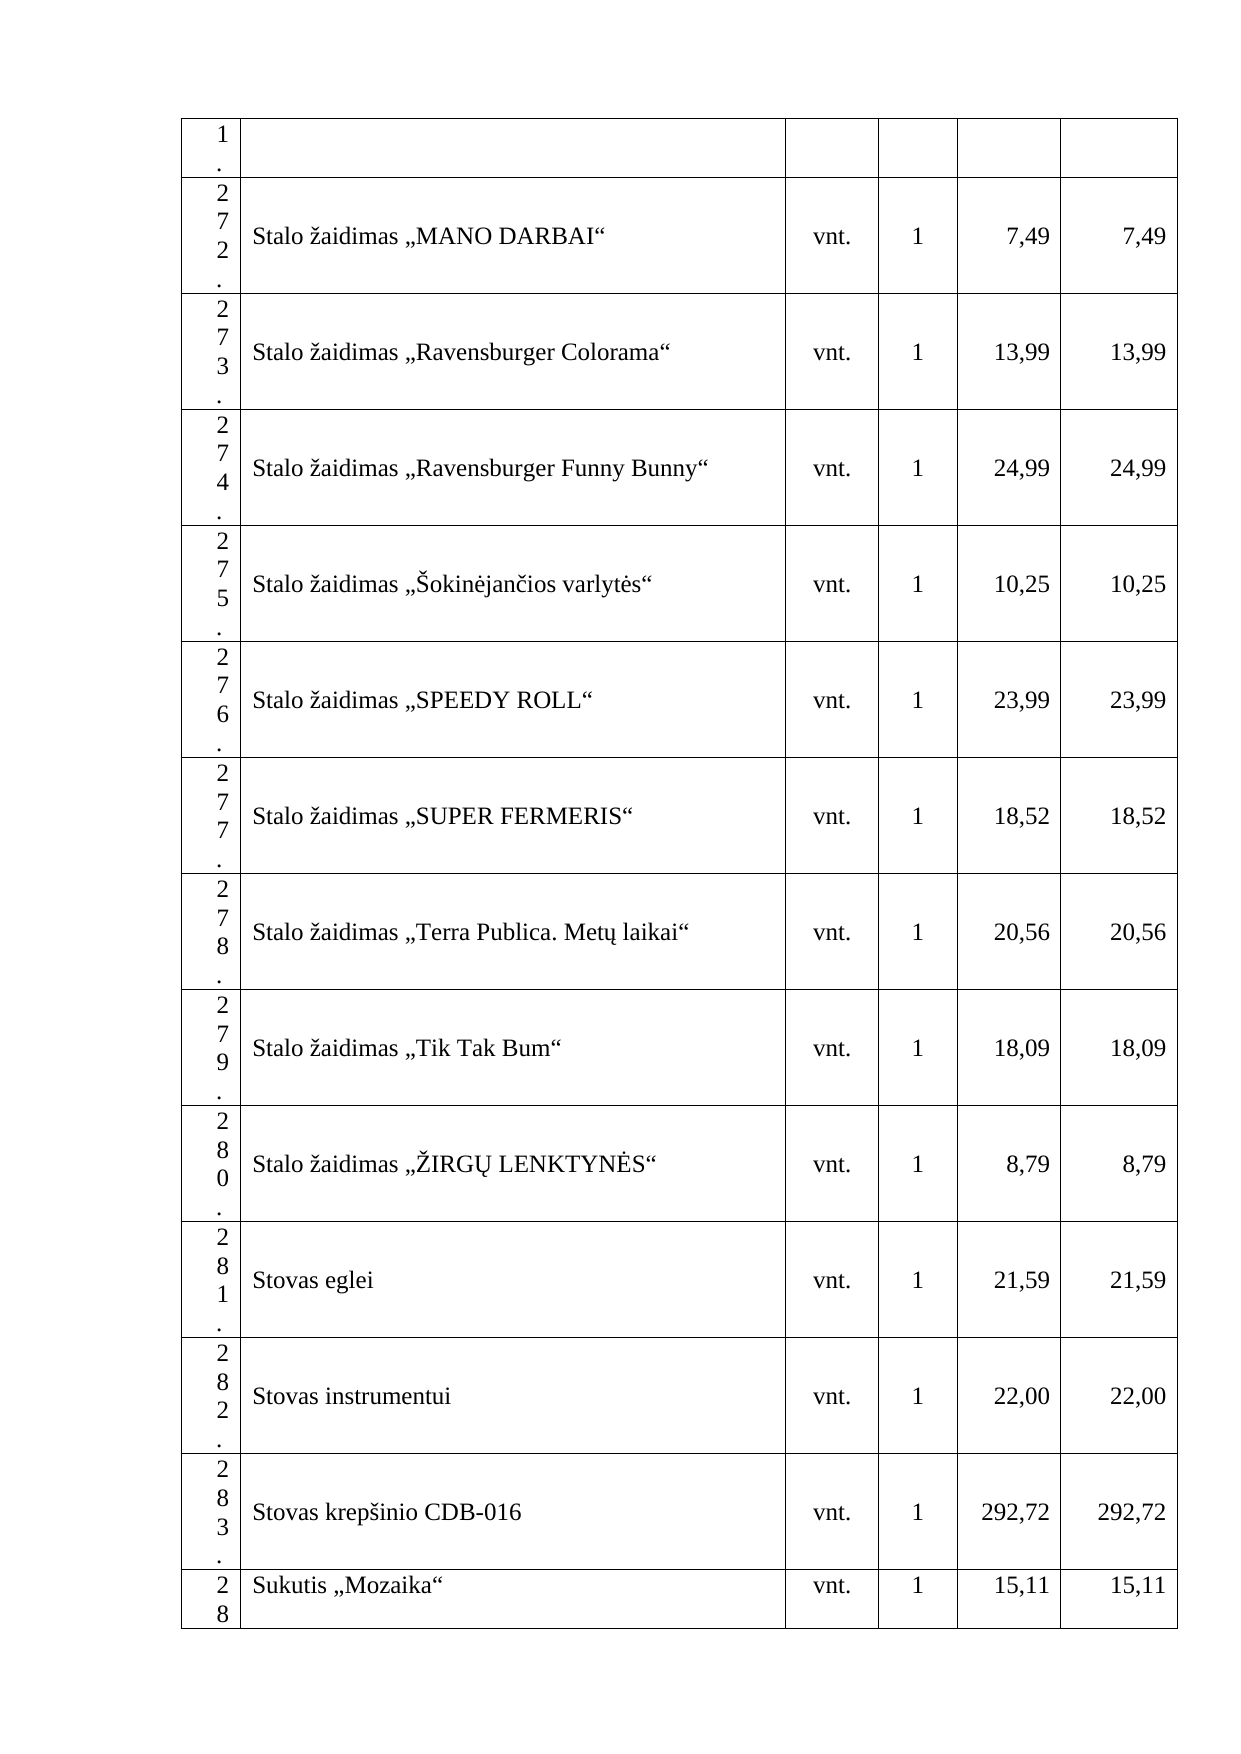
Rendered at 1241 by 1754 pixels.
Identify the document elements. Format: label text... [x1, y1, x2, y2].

table_cell vnt. [786, 642, 878, 757]
table_cell vnt. [786, 1338, 878, 1453]
table_cell Sukutis „Mozaika“ [241, 1570, 785, 1628]
table_cell [786, 119, 878, 177]
table_cell 275. [182, 526, 240, 641]
table_cell Stalo žaidimas „Tik Tak Bum“ [241, 990, 785, 1105]
table_cell vnt. [786, 294, 878, 409]
table_cell 280. [182, 1106, 240, 1221]
table_cell 8,79 [958, 1106, 1060, 1221]
table_cell Stalo žaidimas „MANO DARBAI“ [241, 178, 785, 293]
table_cell 1 [879, 990, 957, 1105]
table_cell vnt. [786, 410, 878, 525]
table_cell 1 [879, 1454, 957, 1569]
table_cell 278. [182, 874, 240, 989]
table_cell 22,00 [958, 1338, 1060, 1453]
table_cell 8,79 [1061, 1106, 1177, 1221]
table_cell 1 [879, 1106, 957, 1221]
table_cell 18,52 [958, 758, 1060, 873]
table_cell vnt. [786, 874, 878, 989]
table_cell 1 [879, 874, 957, 989]
table_cell 22,00 [1061, 1338, 1177, 1453]
table_cell 1 [879, 410, 957, 525]
table_cell 7,49 [958, 178, 1060, 293]
table_cell 10,25 [958, 526, 1060, 641]
table_cell 20,56 [1061, 874, 1177, 989]
table_cell 13,99 [1061, 294, 1177, 409]
table_cell [1061, 119, 1177, 177]
table_cell 274. [182, 410, 240, 525]
table_cell Stalo žaidimas „SPEEDY ROLL“ [241, 642, 785, 757]
table_cell [879, 119, 957, 177]
table_cell Stovas instrumentui [241, 1338, 785, 1453]
table_cell 21,59 [1061, 1222, 1177, 1337]
table_cell vnt. [786, 990, 878, 1105]
table_cell Stalo žaidimas „Ravensburger Funny Bunny“ [241, 410, 785, 525]
table_cell 1 [879, 642, 957, 757]
table_cell 1 [879, 758, 957, 873]
table_cell 18,09 [1061, 990, 1177, 1105]
table_cell 13,99 [958, 294, 1060, 409]
table_cell vnt. [786, 1454, 878, 1569]
table_cell 1 [879, 178, 957, 293]
table_cell vnt. [786, 178, 878, 293]
table_cell 282. [182, 1338, 240, 1453]
table_cell 1 [879, 1222, 957, 1337]
table_cell vnt. [786, 758, 878, 873]
table_cell 20,56 [958, 874, 1060, 989]
table_cell 281. [182, 1222, 240, 1337]
table_cell vnt. [786, 1106, 878, 1221]
table_cell 279. [182, 990, 240, 1105]
table_cell 277. [182, 758, 240, 873]
table_cell Stalo žaidimas „Ravensburger Colorama“ [241, 294, 785, 409]
table_cell [241, 119, 785, 177]
table_cell 1 [879, 1338, 957, 1453]
table_cell [958, 119, 1060, 177]
table_cell Stalo žaidimas „ŽIRGŲ LENKTYNĖS“ [241, 1106, 785, 1221]
table_cell vnt. [786, 1570, 878, 1628]
table_cell 15,11 [1061, 1570, 1177, 1628]
table_cell 18,09 [958, 990, 1060, 1105]
table_cell 1 [879, 526, 957, 641]
table_cell 292,72 [1061, 1454, 1177, 1569]
table_cell 24,99 [958, 410, 1060, 525]
table_cell 10,25 [1061, 526, 1177, 641]
table_cell 23,99 [958, 642, 1060, 757]
table_cell 28 [182, 1570, 240, 1628]
table_cell 15,11 [958, 1570, 1060, 1628]
table_cell 1 [879, 294, 957, 409]
table_cell Stalo žaidimas „Šokinėjančios varlytės“ [241, 526, 785, 641]
table_cell 18,52 [1061, 758, 1177, 873]
table_cell vnt. [786, 526, 878, 641]
table_cell 276. [182, 642, 240, 757]
table_cell 7,49 [1061, 178, 1177, 293]
table_cell Stalo žaidimas „SUPER FERMERIS“ [241, 758, 785, 873]
table_cell 23,99 [1061, 642, 1177, 757]
table_cell 272. [182, 178, 240, 293]
table_cell Stalo žaidimas „Terra Publica. Metų laikai“ [241, 874, 785, 989]
table_cell 1. [182, 119, 240, 177]
table_cell Stovas krepšinio CDB-016 [241, 1454, 785, 1569]
table_cell 21,59 [958, 1222, 1060, 1337]
table_cell vnt. [786, 1222, 878, 1337]
table_cell 292,72 [958, 1454, 1060, 1569]
table_cell 283. [182, 1454, 240, 1569]
table_cell 24,99 [1061, 410, 1177, 525]
table_cell Stovas eglei [241, 1222, 785, 1337]
table_cell 273. [182, 294, 240, 409]
table_cell 1 [879, 1570, 957, 1628]
